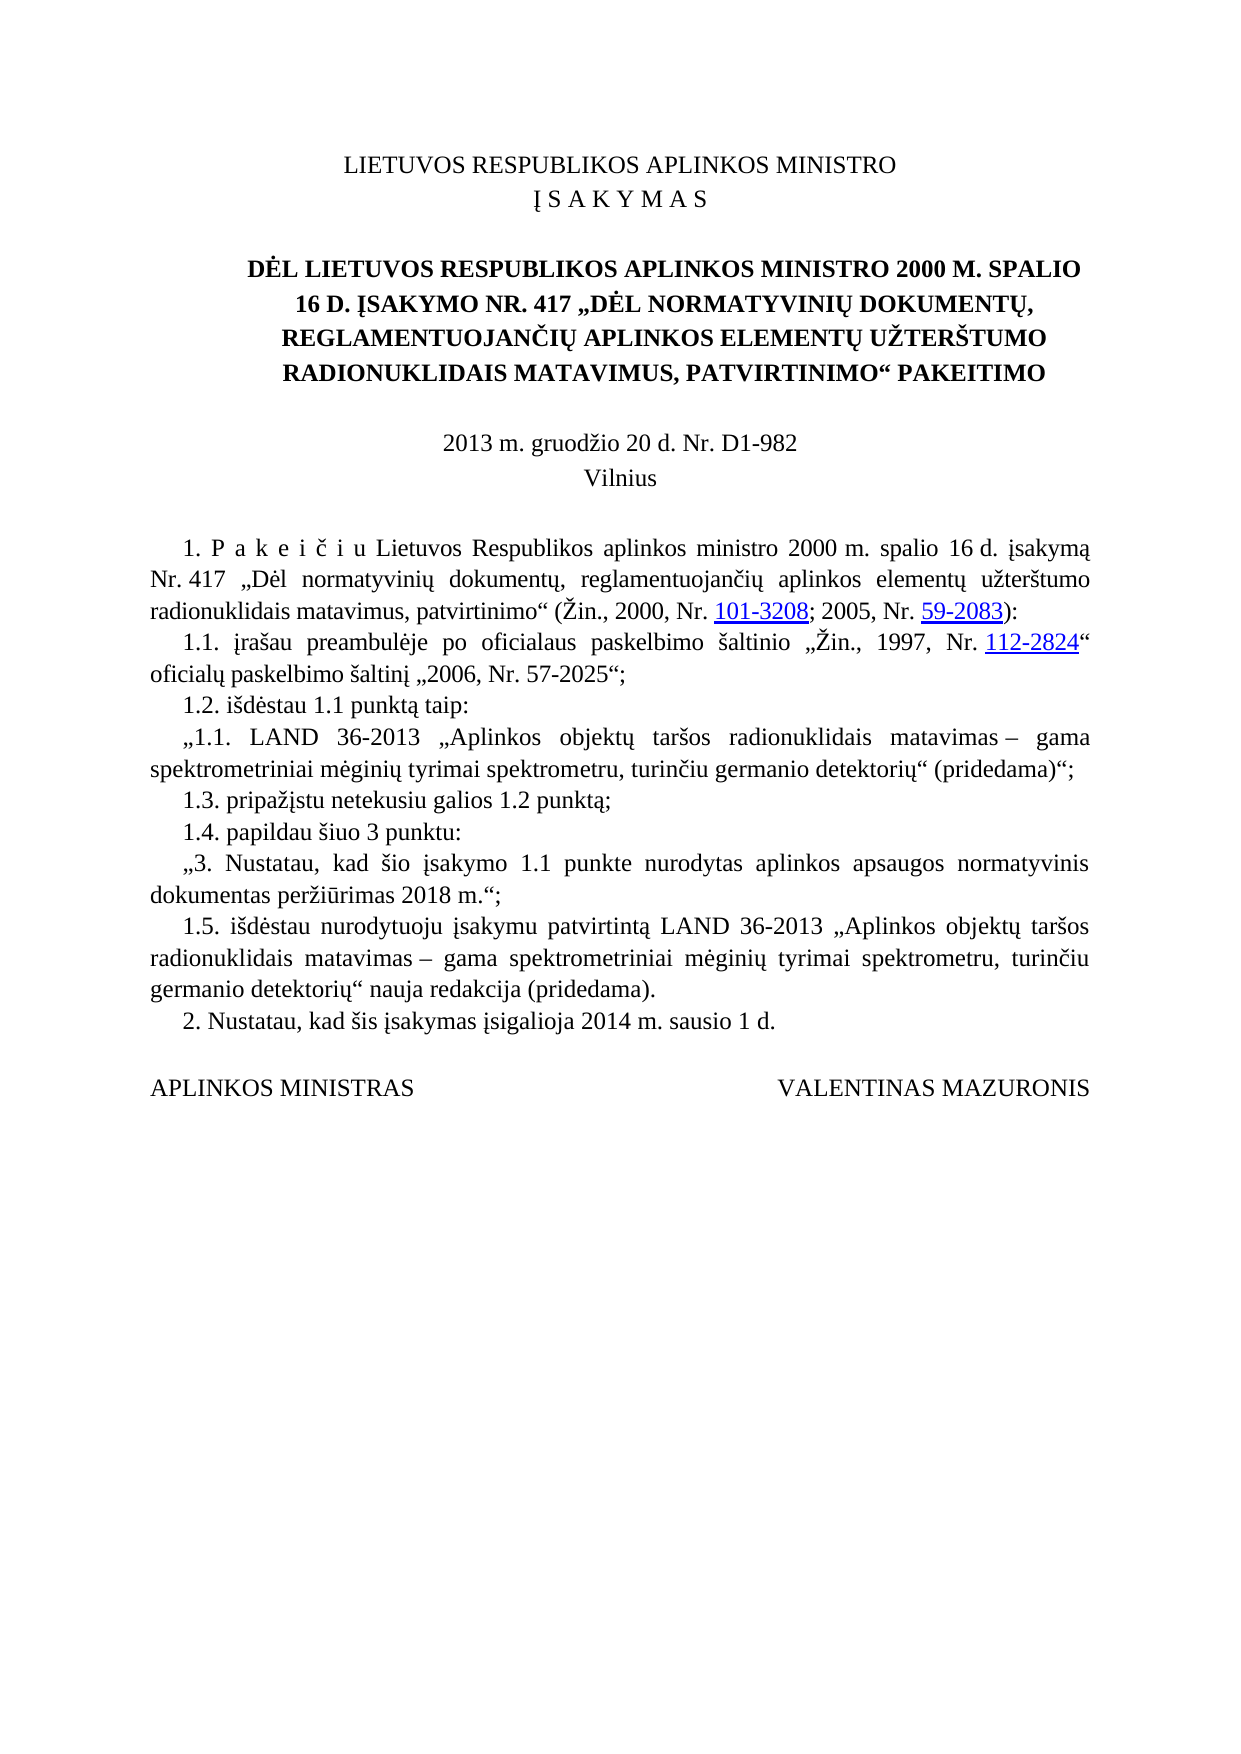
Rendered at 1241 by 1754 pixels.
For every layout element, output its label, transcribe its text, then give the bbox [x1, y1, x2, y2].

text 1.4. papildau šiuo 3 punktu: [150, 817, 1090, 846]
text „1.1. LAND 36-2013 „Aplinkos objektų taršos radionuklidais matavimas – gama spektrometriniai mėginių tyrimai spektrometru, turinčiu germanio detektorių“ (pridedama)“; [150, 722, 1090, 782]
text 1.2. išdėstau 1.1 punktą taip: [150, 691, 1090, 719]
text „3. Nustatau, kad šio įsakymo 1.1 punkte nurodytas aplinkos apsaugos normatyvinis dokumentas peržiūrimas 2018 m.“; [150, 848, 1090, 909]
text 1.5. išdėstau nurodytuoju įsakymu patvirtintą LAND 36-2013 „Aplinkos objektų taršos radionuklidais matavimas – gama spektrometriniai mėginių tyrimai spektrometru, turinčiu germanio detektorių“ nauja redakcija (pridedama). [150, 911, 1090, 1003]
text LIETUVOS RESPUBLIKOS APLINKOS MINISTRO Į S A K Y M A S [150, 150, 1090, 213]
text 1.3. pripažįstu netekusiu galios 1.2 punktą; [150, 785, 1090, 814]
text Vilnius [150, 463, 1090, 491]
text 2013 m. gruodžio 20 d. Nr. D1-982 [150, 428, 1090, 457]
text 2. Nustatau, kad šis įsakymas įsigalioja 2014 m. sausio 1 d. [150, 1006, 1090, 1035]
text DĖL LIETUVOS RESPUBLIKOS APLINKOS MINISTRO 2000 M. spalio 16 D. ĮSAKYMO NR. 417 „Dėl normatyvinių dokumentų, reglamentuojančių aplinkos elementų užterštumo radionuklidais matavimus, patvirtinimo“ PAKEITIMO [238, 254, 1090, 387]
text 1.1. įrašau preambulėje po oficialaus paskelbimo šaltinio „Žin., 1997, Nr. 112-2824“ oficialų paskelbimo šaltinį „2006, Nr. 57-2025“; [150, 627, 1090, 688]
text Aplinkos ministras Valentinas Mazuronis [150, 1073, 1090, 1102]
text 1. P a k e i č i u Lietuvos Respublikos aplinkos ministro 2000 m. spalio 16 d. įsakymą Nr. 417 „Dėl normatyvinių dokumentų, reglamentuojančių aplinkos elementų užterštumo radionuklidais matavimus, patvirtinimo“ (Žin., 2000, Nr. 101-3208; 2005, Nr. 59-2083): [150, 533, 1090, 624]
